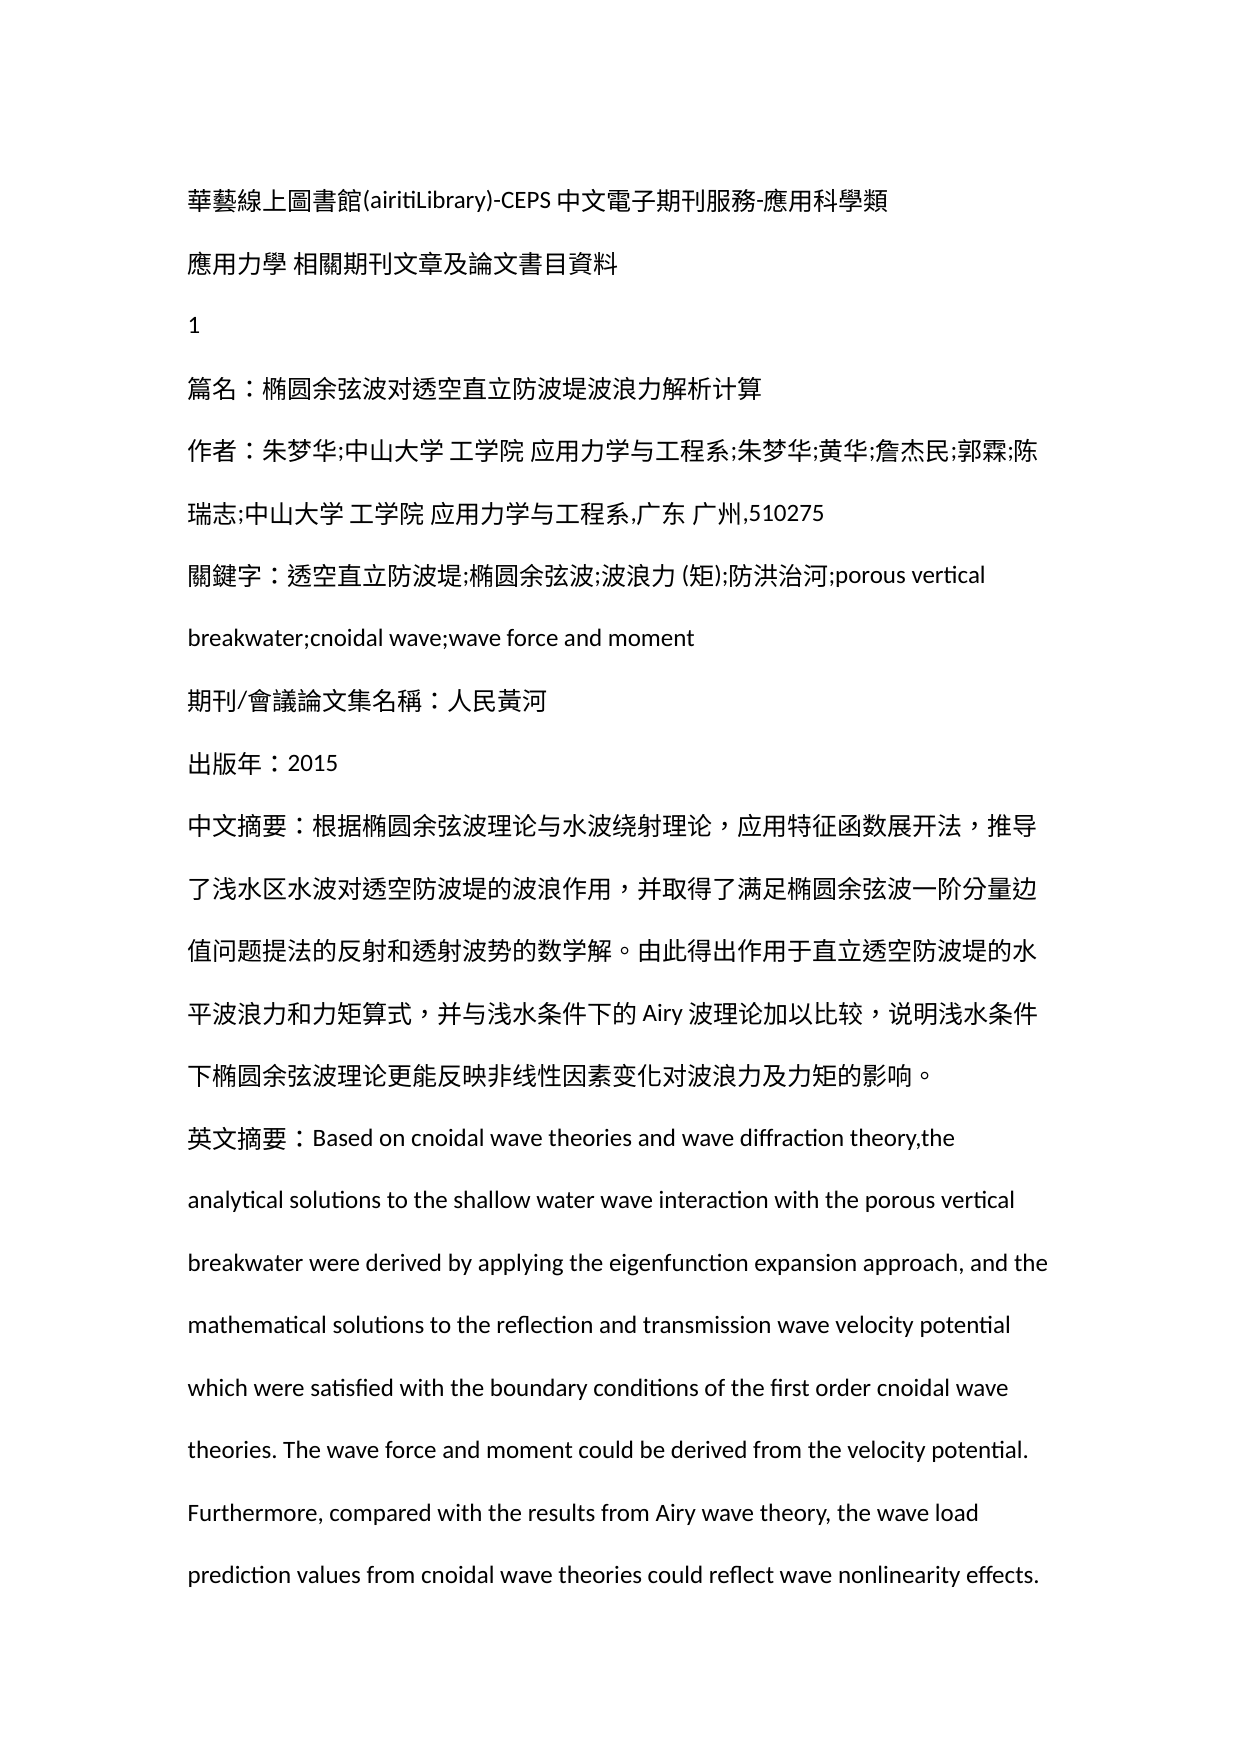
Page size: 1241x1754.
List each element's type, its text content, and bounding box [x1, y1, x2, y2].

text 作者：朱梦华;中山大学 工学院 应用力学与工程系;朱梦华;黄华;詹杰民;郭霖;陈瑞志;中山大学 工学院 应用力学与工程系,广东 广州,510275 [187, 408, 1053, 533]
text 期刊/會議論文集名稱：人民黃河 [187, 658, 1053, 721]
text 華藝線上圖書館(airitiLibrary)-CEPS中文電子期刊服務-應用科學類 [187, 158, 1053, 221]
text 應用力學 相關期刊文章及論文書目資料 [187, 221, 1053, 283]
text 出版年：2015 [187, 721, 1053, 783]
text 篇名：椭圆余弦波对透空直立防波堤波浪力解析计算 [187, 346, 1053, 408]
text 關鍵字：透空直立防波堤;椭圆余弦波;波浪力 (矩);防洪治河;porous vertical breakwater;cnoidal wave;wave force and moment [187, 533, 1053, 658]
text 英文摘要：Based on cnoidal wave theories and wave diffraction theory,the analytical solutions to the shallow water wave interaction with the porous vertical breakwater were derived by applying the eigenfunction expansion approach, and the mathematical solutions to the reflection and transmission wave velocity potential which were satisfied with the boundary conditions of the first order cnoidal wave theories. The wave force and moment could be derived from the velocity potential. Furthermore, compared with the results from Airy wave theory, the wave load prediction values from cnoidal wave theories could reflect wave nonlinearity effects. [187, 1096, 1053, 1596]
text 1 [187, 283, 1053, 346]
text 中文摘要：根据椭圆余弦波理论与水波绕射理论，应用特征函数展开法，推导了浅水区水波对透空防波堤的波浪作用，并取得了满足椭圆余弦波一阶分量边值问题提法的反射和透射波势的数学解。由此得出作用于直立透空防波堤的水平波浪力和力矩算式，并与浅水条件下的Airy波理论加以比较，说明浅水条件下椭圆余弦波理论更能反映非线性因素变化对波浪力及力矩的影响。 [187, 783, 1053, 1096]
